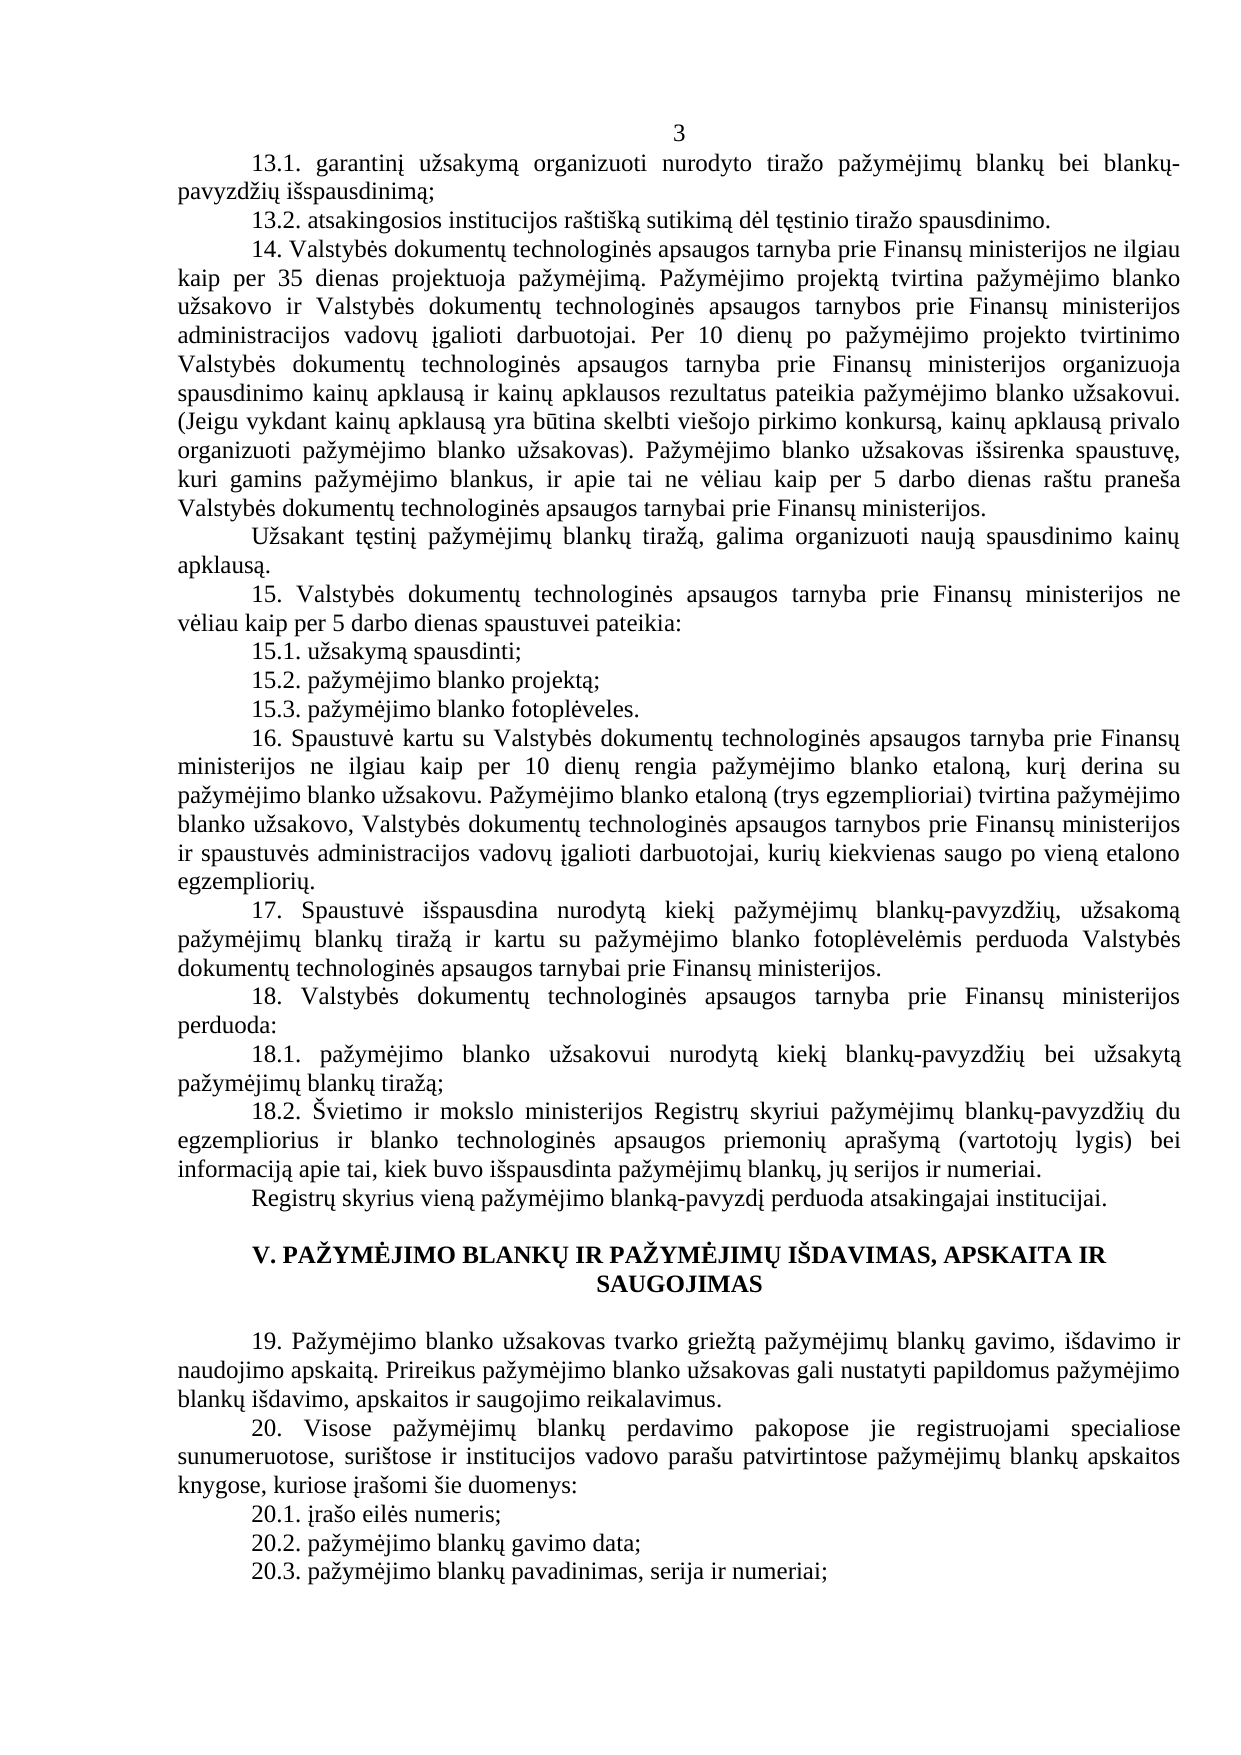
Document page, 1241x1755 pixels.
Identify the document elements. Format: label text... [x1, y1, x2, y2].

text 14. Valstybės dokumentų technologinės apsaugos tarnyba prie Finansų ministerijos ne ilgiau kaip per 35 dienas projektuoja pažymėjimą. Pažymėjimo projektą tvirtina pažymėjimo blanko užsakovo ir Valstybės dokumentų technologinės apsaugos tarnybos prie Finansų ministerijos administracijos vadovų įgalioti darbuotojai. Per 10 dienų po pažymėjimo projekto tvirtinimo Valstybės dokumentų technologinės apsaugos tarnyba prie Finansų ministerijos organizuoja spausdinimo kainų apklausą ir kainų apklausos rezultatus pateikia pažymėjimo blanko užsakovui. (Jeigu vykdant kainų apklausą yra būtina skelbti viešojo pirkimo konkursą, kainų apklausą privalo organizuoti pažymėjimo blanko užsakovas). Pažymėjimo blanko užsakovas išsirenka spaustuvę, kuri gamins pažymėjimo blankus, ir apie tai ne vėliau kaip per 5 darbo dienas raštu praneša Valstybės dokumentų technologinės apsaugos tarnybai prie Finansų ministerijos. [177, 234, 1181, 521]
text 20.3. pažymėjimo blankų pavadinimas, serija ir numeriai; [177, 1556, 1181, 1585]
text Užsakant tęstinį pažymėjimų blankų tiražą, galima organizuoti naują spausdinimo kainų apklausą. [177, 521, 1181, 579]
text 15. Valstybės dokumentų technologinės apsaugos tarnyba prie Finansų ministerijos ne vėliau kaip per 5 darbo dienas spaustuvei pateikia: [177, 579, 1181, 636]
text 18. Valstybės dokumentų technologinės apsaugos tarnyba prie Finansų ministerijos perduoda: [177, 981, 1181, 1039]
text 13.1. garantinį užsakymą organizuoti nurodyto tiražo pažymėjimų blankų bei blankų-pavyzdžių išspausdinimą; [177, 148, 1181, 205]
text Registrų skyrius vieną pažymėjimo blanką-pavyzdį perduoda atsakingajai institucijai. [177, 1183, 1181, 1211]
text 20.1. įrašo eilės numeris; [177, 1499, 1181, 1528]
text 20. Visose pažymėjimų blankų perdavimo pakopose jie registruojami specialiose sunumeruotose, surištose ir institucijos vadovo parašu patvirtintose pažymėjimų blankų apskaitos knygose, kuriose įrašomi šie duomenys: [177, 1413, 1181, 1499]
text V. Pažymėjimo blankų ir pažymėjimų išdavimas, apskaita ir saugojimas [177, 1240, 1181, 1298]
text 19. Pažymėjimo blanko užsakovas tvarko griežtą pažymėjimų blankų gavimo, išdavimo ir naudojimo apskaitą. Prireikus pažymėjimo blanko užsakovas gali nustatyti papildomus pažymėjimo blankų išdavimo, apskaitos ir saugojimo reikalavimus. [177, 1326, 1181, 1413]
text 18.1. pažymėjimo blanko užsakovui nurodytą kiekį blankų-pavyzdžių bei užsakytą pažymėjimų blankų tiražą; [177, 1039, 1181, 1096]
text 20.2. pažymėjimo blankų gavimo data; [177, 1528, 1181, 1556]
text 18.2. Švietimo ir mokslo ministerijos Registrų skyriui pažymėjimų blankų-pavyzdžių du egzempliorius ir blanko technologinės apsaugos priemonių aprašymą (vartotojų lygis) bei informaciją apie tai, kiek buvo išspausdinta pažymėjimų blankų, jų serijos ir numeriai. [177, 1096, 1181, 1183]
text 17. Spaustuvė išspausdina nurodytą kiekį pažymėjimų blankų-pavyzdžių, užsakomą pažymėjimų blankų tiražą ir kartu su pažymėjimo blanko fotoplėvelėmis perduoda Valstybės dokumentų technologinės apsaugos tarnybai prie Finansų ministerijos. [177, 895, 1181, 981]
text 15.3. pažymėjimo blanko fotoplėveles. [177, 694, 1181, 723]
text 15.2. pažymėjimo blanko projektą; [177, 665, 1181, 694]
text 16. Spaustuvė kartu su Valstybės dokumentų technologinės apsaugos tarnyba prie Finansų ministerijos ne ilgiau kaip per 10 dienų rengia pažymėjimo blanko etaloną, kurį derina su pažymėjimo blanko užsakovu. Pažymėjimo blanko etaloną (trys egzemplioriai) tvirtina pažymėjimo blanko užsakovo, Valstybės dokumentų technologinės apsaugos tarnybos prie Finansų ministerijos ir spaustuvės administracijos vadovų įgalioti darbuotojai, kurių kiekvienas saugo po vieną etalono egzempliorių. [177, 723, 1181, 895]
text 15.1. užsakymą spausdinti; [177, 636, 1181, 665]
text 13.2. atsakingosios institucijos raštišką sutikimą dėl tęstinio tiražo spausdinimo. [177, 205, 1181, 234]
